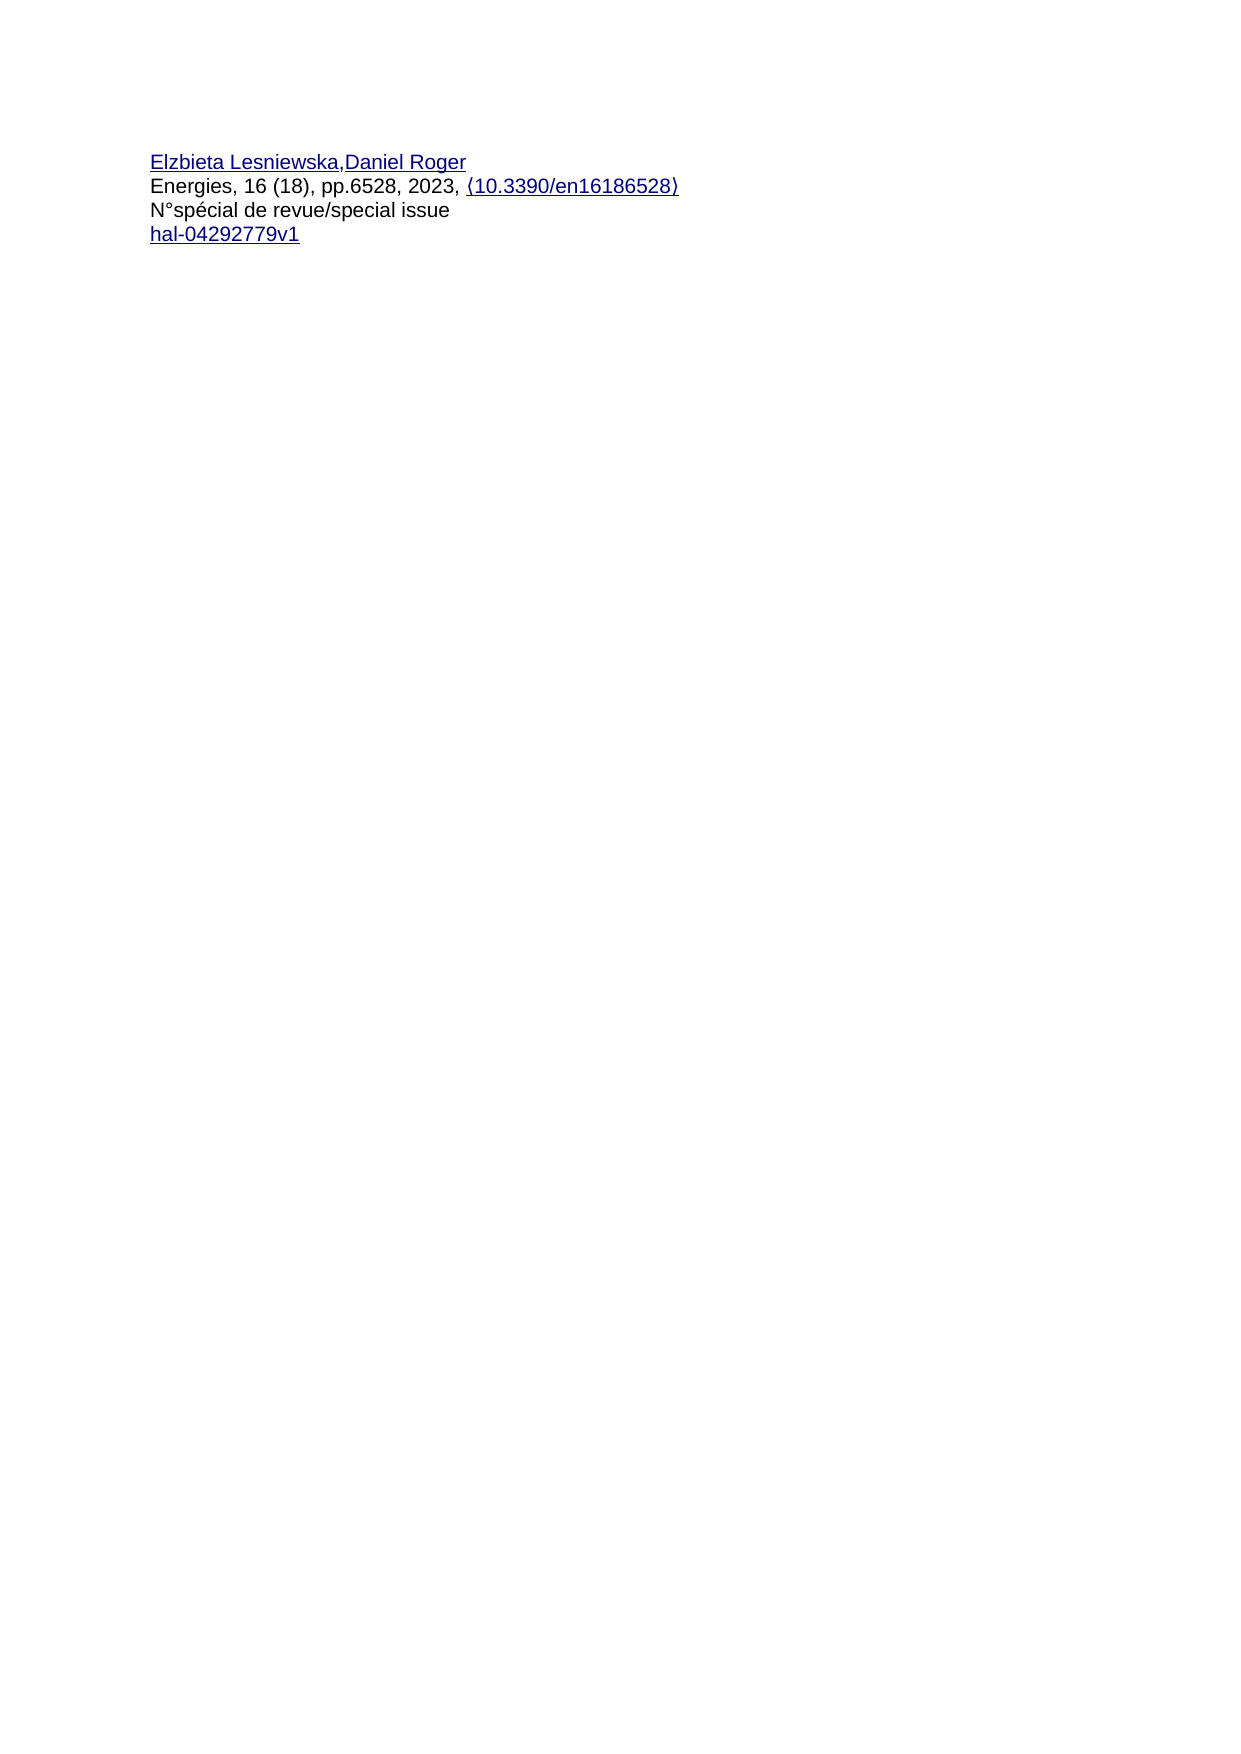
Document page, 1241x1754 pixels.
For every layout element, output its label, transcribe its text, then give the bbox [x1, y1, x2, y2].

table_header Elzbieta Lesniewska,Daniel Roger Energies, 16 (18), pp.6528, 2023, ⟨10.3390/en16186528⟩ N°spécial de revue/special issue hal-04292779v1 [150, 150, 1090, 246]
